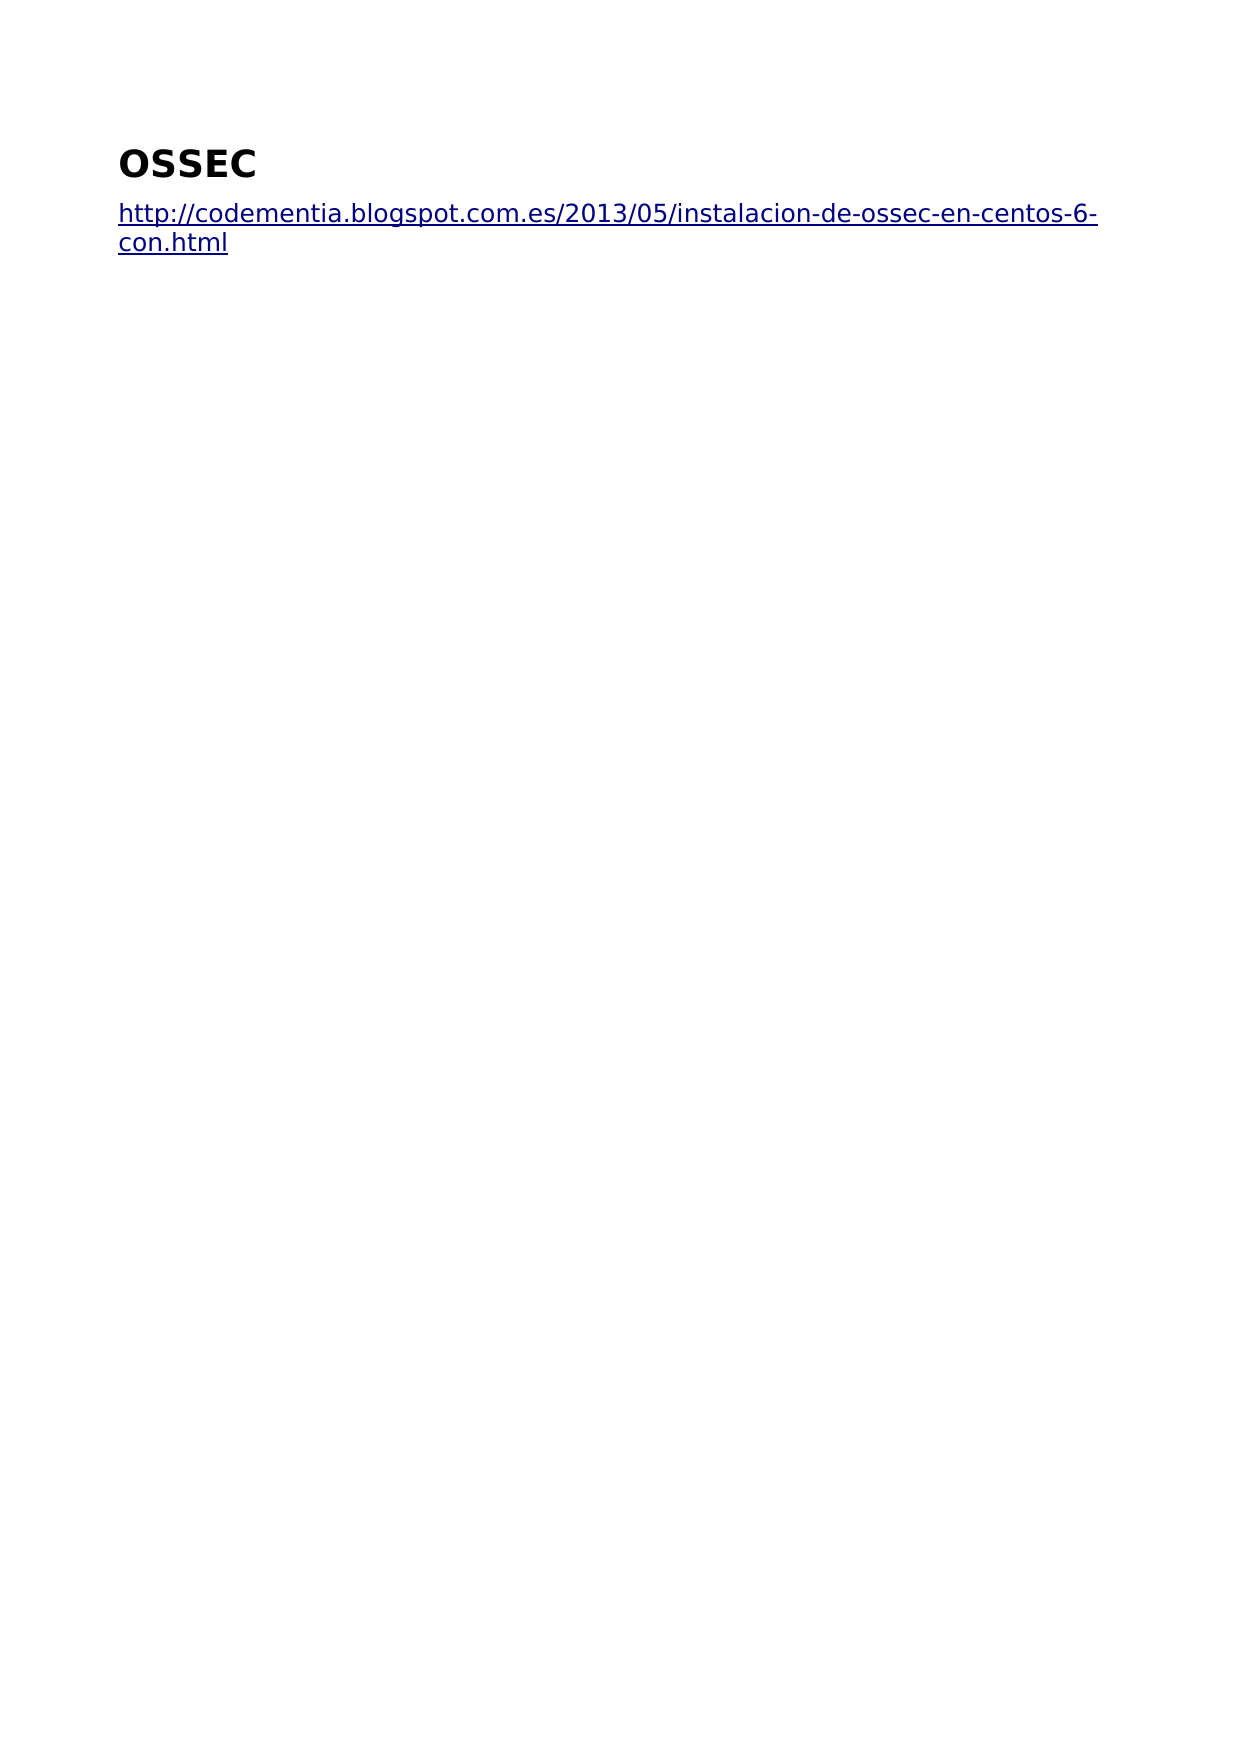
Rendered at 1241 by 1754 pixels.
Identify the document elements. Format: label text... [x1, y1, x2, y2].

subtitle OSSEC [118, 143, 1122, 187]
text http://codementia.blogspot.com.es/2013/05/instalacion-de-ossec-en-centos-6-con.html [118, 199, 1122, 258]
